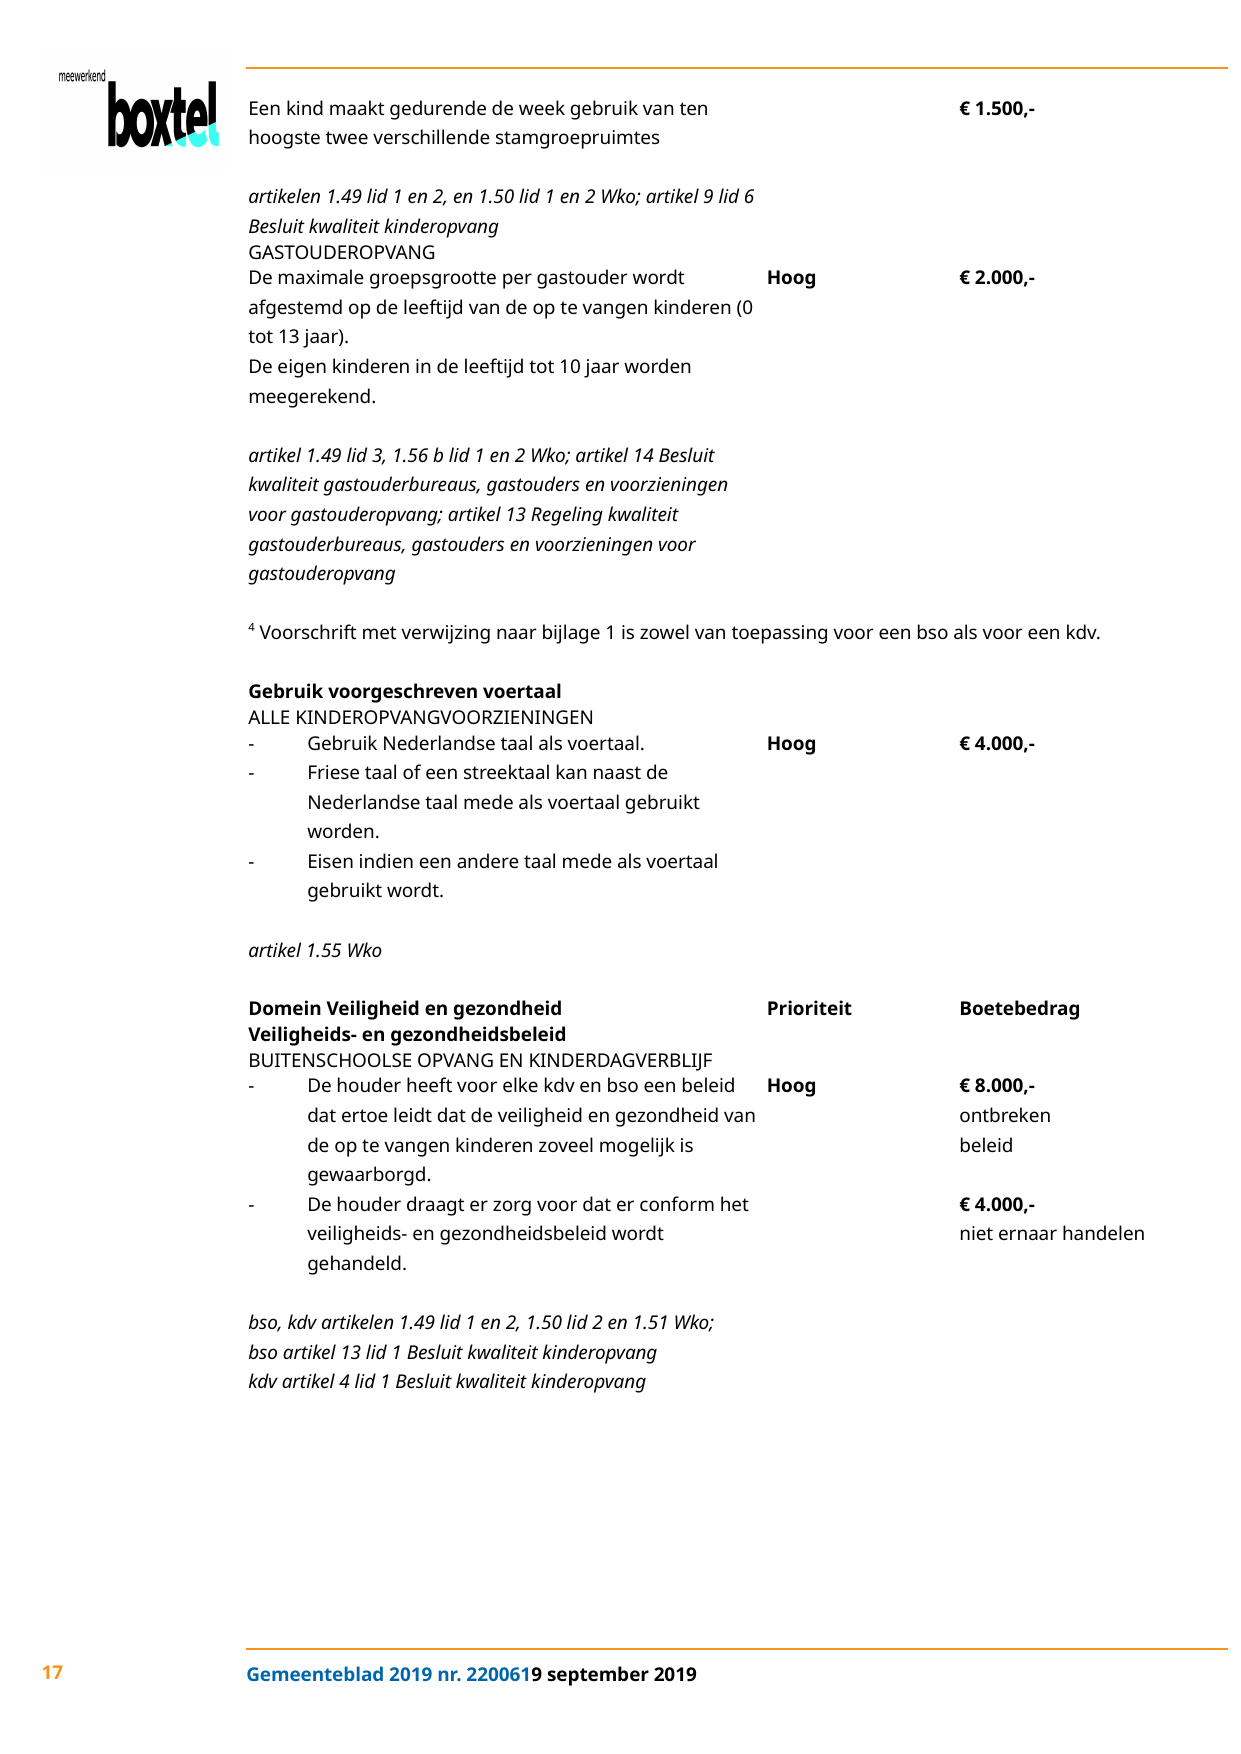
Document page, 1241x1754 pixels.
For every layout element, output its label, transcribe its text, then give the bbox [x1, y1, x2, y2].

picture [41, 47, 231, 172]
table_header Gebruik voorgeschreven voertaal [248, 678, 1152, 704]
table_cell ALLE KINDEROPVANGVOORZIENINGEN [248, 704, 1152, 730]
table_cell € 8.000,- ontbreken beleid € 4.000,- niet ernaar handelen [959, 1073, 1152, 1394]
table_cell Een kind maakt gedurende de week gebruik van ten hoogste twee verschillende stamgroepruimtes artikelen 1.49 lid 1 en 2, en 1.50 lid 1 en 2 Wko; artikel 9 lid 6 Besluit kwaliteit kinderopvang [248, 95, 767, 239]
table_cell De maximale groepsgrootte per gastouder wordt afgestemd op de leeftijd van de op te vangen kinderen (0 tot 13 jaar). De eigen kinderen in de leeftijd tot 10 jaar worden meegerekend. artikel 1.49 lid 3, 1.56 b lid 1 en 2 Wko; artikel 14 Besluit kwaliteit gastouderbureaus, gastouders en voorzieningen voor gastouderopvang; artikel 13 Regeling kwaliteit gastouderbureaus, gastouders en voorzieningen voor gastouderopvang [248, 265, 767, 586]
table_cell Hoog [767, 265, 959, 586]
table_cell GASTOUDEROPVANG [248, 239, 1152, 264]
table_header Boetebedrag [959, 995, 1152, 1021]
table_cell € 4.000,- [959, 730, 1152, 962]
table_cell € 1.500,- [959, 95, 1152, 239]
text 4 Voorschrift met verwijzing naar bijlage 1 is zowel van toepassing voor een bso als voor een kdv. [248, 619, 1152, 645]
table_header Prioriteit [767, 995, 959, 1021]
table_cell Hoog [767, 1073, 959, 1394]
table_cell [767, 95, 959, 239]
table_cell € 2.000,- [959, 265, 1152, 586]
table_header Domein Veiligheid en gezondheid [248, 995, 767, 1021]
table_cell BUITENSCHOOLSE OPVANG EN KINDERDAGVERBLIJF [248, 1047, 1152, 1073]
table_cell Gebruik Nederlandse taal als voertaal. Friese taal of een streektaal kan naast de Nederlandse taal mede als voertaal gebruikt worden. Eisen indien een andere taal mede als voertaal gebruikt wordt. artikel 1.55 Wko [248, 730, 767, 962]
table_cell Hoog [767, 730, 959, 962]
table_cell Veiligheids- en gezondheidsbeleid [248, 1021, 1152, 1047]
table_cell De houder heeft voor elke kdv en bso een beleid dat ertoe leidt dat de veiligheid en gezondheid van de op te vangen kinderen zoveel mogelijk is gewaarborgd. De houder draagt er zorg voor dat er conform het veiligheids- en gezondheidsbeleid wordt gehandeld. bso, kdv artikelen 1.49 lid 1 en 2, 1.50 lid 2 en 1.51 Wko; bso artikel 13 lid 1 Besluit kwaliteit kinderopvang kdv artikel 4 lid 1 Besluit kwaliteit kinderopvang [248, 1073, 767, 1394]
